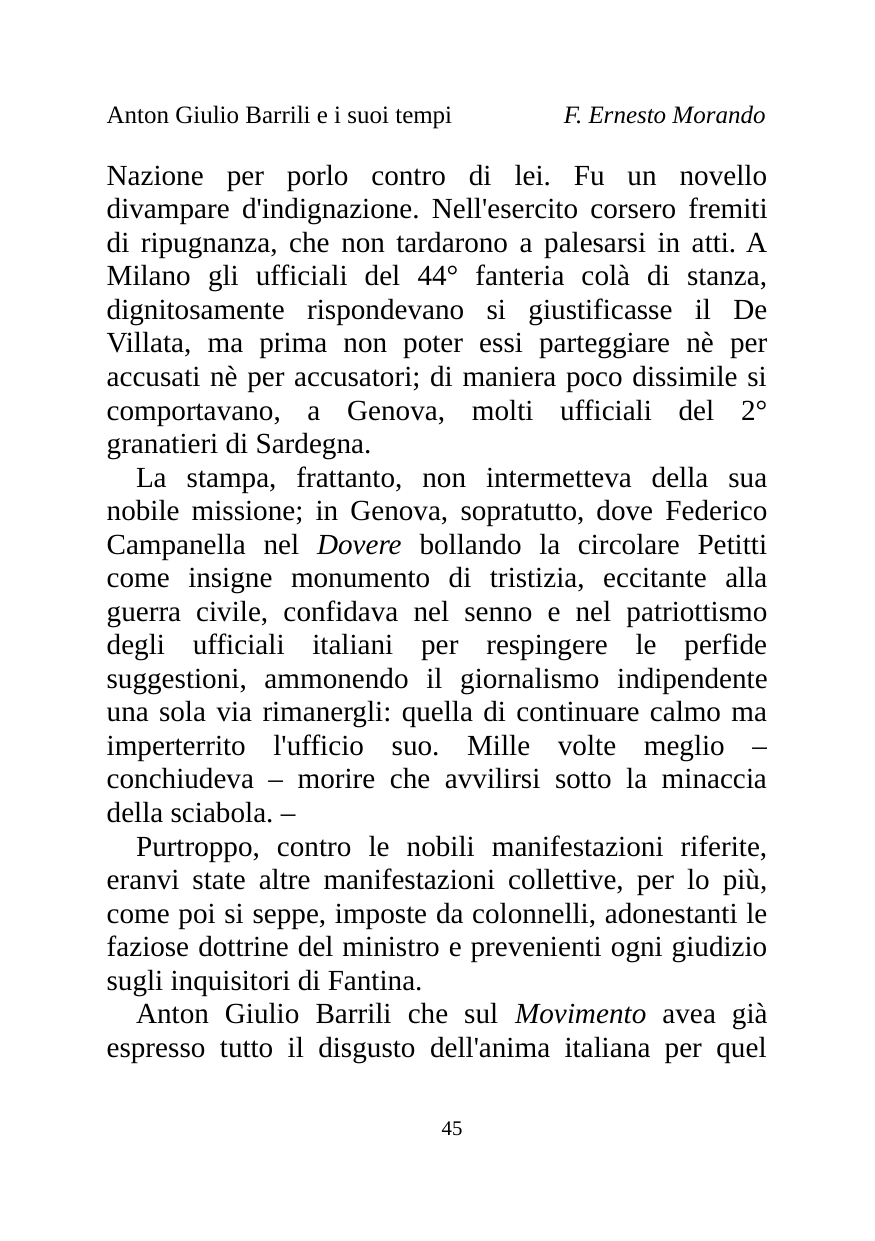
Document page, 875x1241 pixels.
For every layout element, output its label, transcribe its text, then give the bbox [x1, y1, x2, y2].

text La stampa, frattanto, non intermetteva della sua nobile missione; in Genova, sopratutto, dove Federico Campanella nel Dovere bollando la circolare Petitti come insigne monumento di tristizia, eccitante alla guerra civile, confidava nel senno e nel patriottismo degli ufficiali italiani per respingere le perfide suggestioni, ammonendo il giornalismo indipendente una sola via rimanergli: quella di continuare calmo ma imperterrito l'ufficio suo. Mille volte meglio – conchiudeva – morire che avvilirsi sotto la minaccia della sciabola. – [106, 460, 768, 829]
text Purtroppo, contro le nobili manifestazioni riferite, eranvi state altre manifestazioni collettive, per lo più, come poi si seppe, imposte da colonnelli, adonestanti le faziose dottrine del ministro e prevenienti ogni giudizio sugli inquisitori di Fantina. [106, 829, 768, 996]
text Anton Giulio Barrili che sul Movimento avea già espresso tutto il disgusto dell'anima italiana per quel [106, 996, 768, 1063]
text Nazione per porlo contro di lei. Fu un novello divampare d'indignazione. Nell'esercito corsero fremiti di ripugnanza, che non tardarono a palesarsi in atti. A Milano gli ufficiali del 44° fanteria colà di stanza, dignitosamente rispondevano si giustificasse il De Villata, ma prima non poter essi parteggiare nè per accusati nè per accusatori; di maniera poco dissimile si comportavano, a Genova, molti ufficiali del 2° granatieri di Sardegna. [106, 158, 768, 460]
